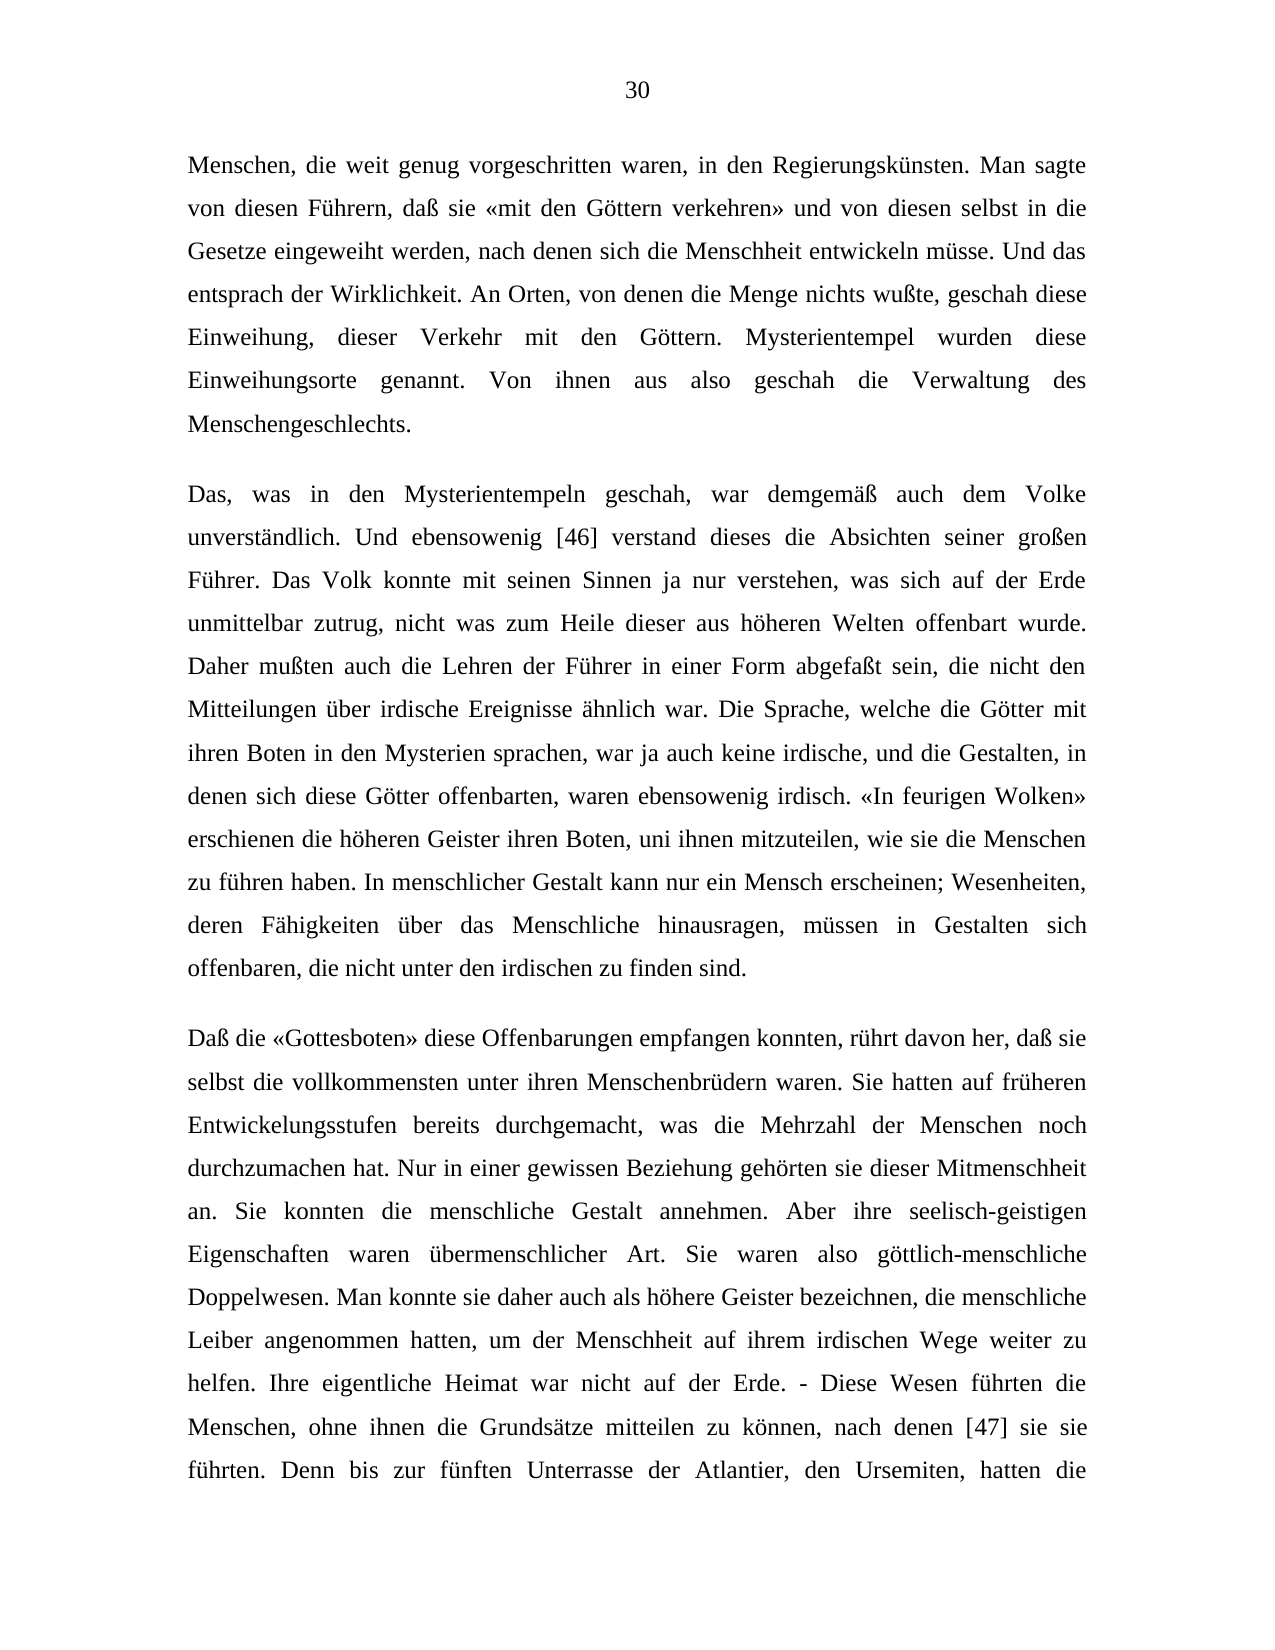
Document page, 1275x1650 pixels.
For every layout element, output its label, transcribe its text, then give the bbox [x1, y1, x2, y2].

text Daß die «Gottesboten» diese Offenbarungen empfangen konnten, rührt davon her, daß sie selbst die vollkommensten unter ihren Menschenbrüdern waren. Sie hatten auf früheren Entwickelungsstufen bereits durchgemacht, was die Mehrzahl der Menschen noch durchzumachen hat. Nur in einer gewissen Beziehung gehörten sie dieser Mitmenschheit an. Sie konnten die menschliche Gestalt annehmen. Aber ihre seelisch-geistigen Eigenschaften waren übermenschlicher Art. Sie waren also göttlich-menschliche Doppelwesen. Man konnte sie daher auch als höhere Geister bezeichnen, die menschliche Leiber angenommen hatten, um der Menschheit auf ihrem irdischen Wege weiter zu helfen. Ihre eigentliche Heimat war nicht auf der Erde. - Diese Wesen führten die Menschen, ohne ihnen die Grundsätze mitteilen zu können, nach denen [47] sie sie führten. Denn bis zur fünften Unterrasse der Atlantier, den Ursemiten, hatten die [187, 1023, 1087, 1483]
text Menschen, die weit genug vorgeschritten waren, in den Regierungskünsten. Man sagte von diesen Führern, daß sie «mit den Göttern verkehren» und von diesen selbst in die Gesetze eingeweiht werden, nach denen sich die Menschheit entwickeln müsse. Und das entsprach der Wirklichkeit. An Orten, von denen die Menge nichts wußte, geschah diese Einweihung, dieser Verkehr mit den Göttern. Mysterientempel wurden diese Einweihungsorte genannt. Von ihnen aus also geschah die Verwaltung des Menschengeschlechts. [187, 150, 1087, 437]
text Das, was in den Mysterientempeln geschah, war demgemäß auch dem Volke unverständlich. Und ebensowenig [46] verstand dieses die Absichten seiner großen Führer. Das Volk konnte mit seinen Sinnen ja nur verstehen, was sich auf der Erde unmittelbar zutrug, nicht was zum Heile dieser aus höheren Welten offenbart wurde. Daher mußten auch die Lehren der Führer in einer Form abgefaßt sein, die nicht den Mitteilungen über irdische Ereignisse ähnlich war. Die Sprache, welche die Götter mit ihren Boten in den Mysterien sprachen, war ja auch keine irdische, und die Gestalten, in denen sich diese Götter offenbarten, waren ebensowenig irdisch. «In feurigen Wolken» erschienen die höheren Geister ihren Boten, uni ihnen mitzuteilen, wie sie die Menschen zu führen haben. In menschlicher Gestalt kann nur ein Mensch erscheinen; Wesenheiten, deren Fähigkeiten über das Menschliche hinausragen, müssen in Gestalten sich offenbaren, die nicht unter den irdischen zu finden sind. [187, 479, 1087, 982]
